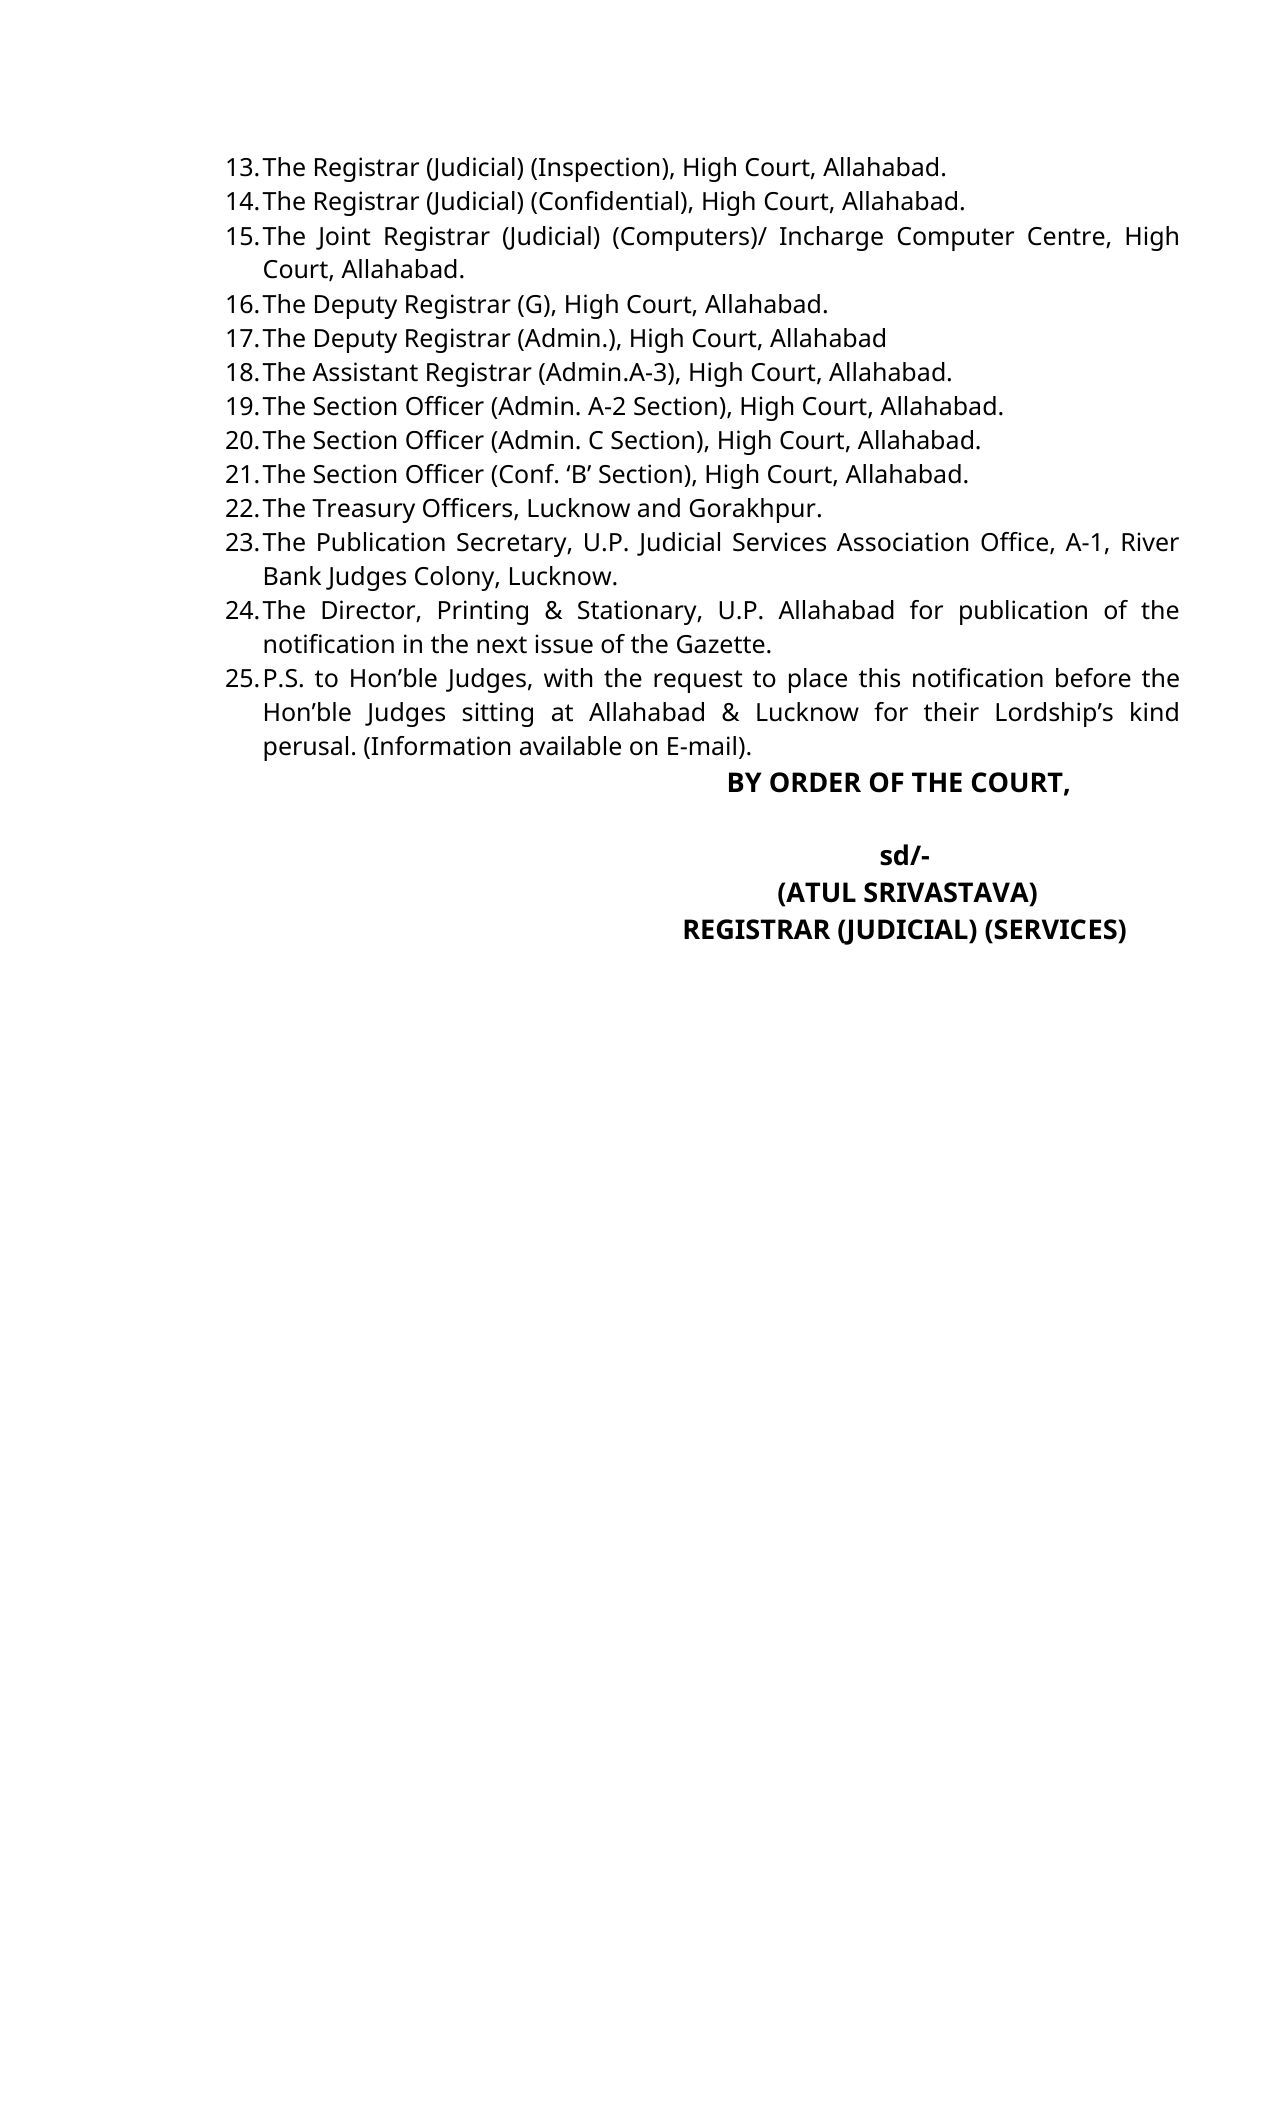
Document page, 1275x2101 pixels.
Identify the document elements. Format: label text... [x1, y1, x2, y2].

list The Director, Printing & Stationary, U.P. Allahabad for publication of the notification in the next issue of the Gazette. [225, 593, 1181, 661]
list The Publication Secretary, U.P. Judicial Services Association Office, A-1, River Bank Judges Colony, Lucknow. [225, 525, 1181, 593]
list The Deputy Registrar (G), High Court, Allahabad. [225, 286, 1181, 320]
list The Registrar (Judicial) (Confidential), High Court, Allahabad. [225, 184, 1181, 218]
text sd/- [712, 837, 1181, 874]
list The Joint Registrar (Judicial) (Computers)/ Incharge Computer Centre, High Court, Allahabad. [225, 218, 1181, 286]
text BY ORDER OF THE COURT, [562, 763, 1181, 800]
list The Assistant Registrar (Admin.A-3), High Court, Allahabad. [225, 354, 1181, 388]
list The Deputy Registrar (Admin.), High Court, Allahabad [225, 320, 1181, 354]
text (ATUL SRIVASTAVA) [187, 874, 1183, 911]
list P.S. to Hon’ble Judges, with the request to place this notification before the Hon’ble Judges sitting at Allahabad & Lucknow for their Lordship’s kind perusal. (Information available on E-mail). [225, 661, 1181, 763]
list The Treasury Officers, Lucknow and Gorakhpur. [225, 491, 1181, 525]
list The Section Officer (Admin. A-2 Section), High Court, Allahabad. [225, 388, 1181, 422]
list The Registrar (Judicial) (Inspection), High Court, Allahabad. [225, 150, 1181, 184]
list The Section Officer (Conf. ‘B’ Section), High Court, Allahabad. [225, 457, 1181, 491]
text REGISTRAR (JUDICIAL) (SERVICES) [187, 911, 1181, 947]
list The Section Officer (Admin. C Section), High Court, Allahabad. [225, 422, 1181, 457]
